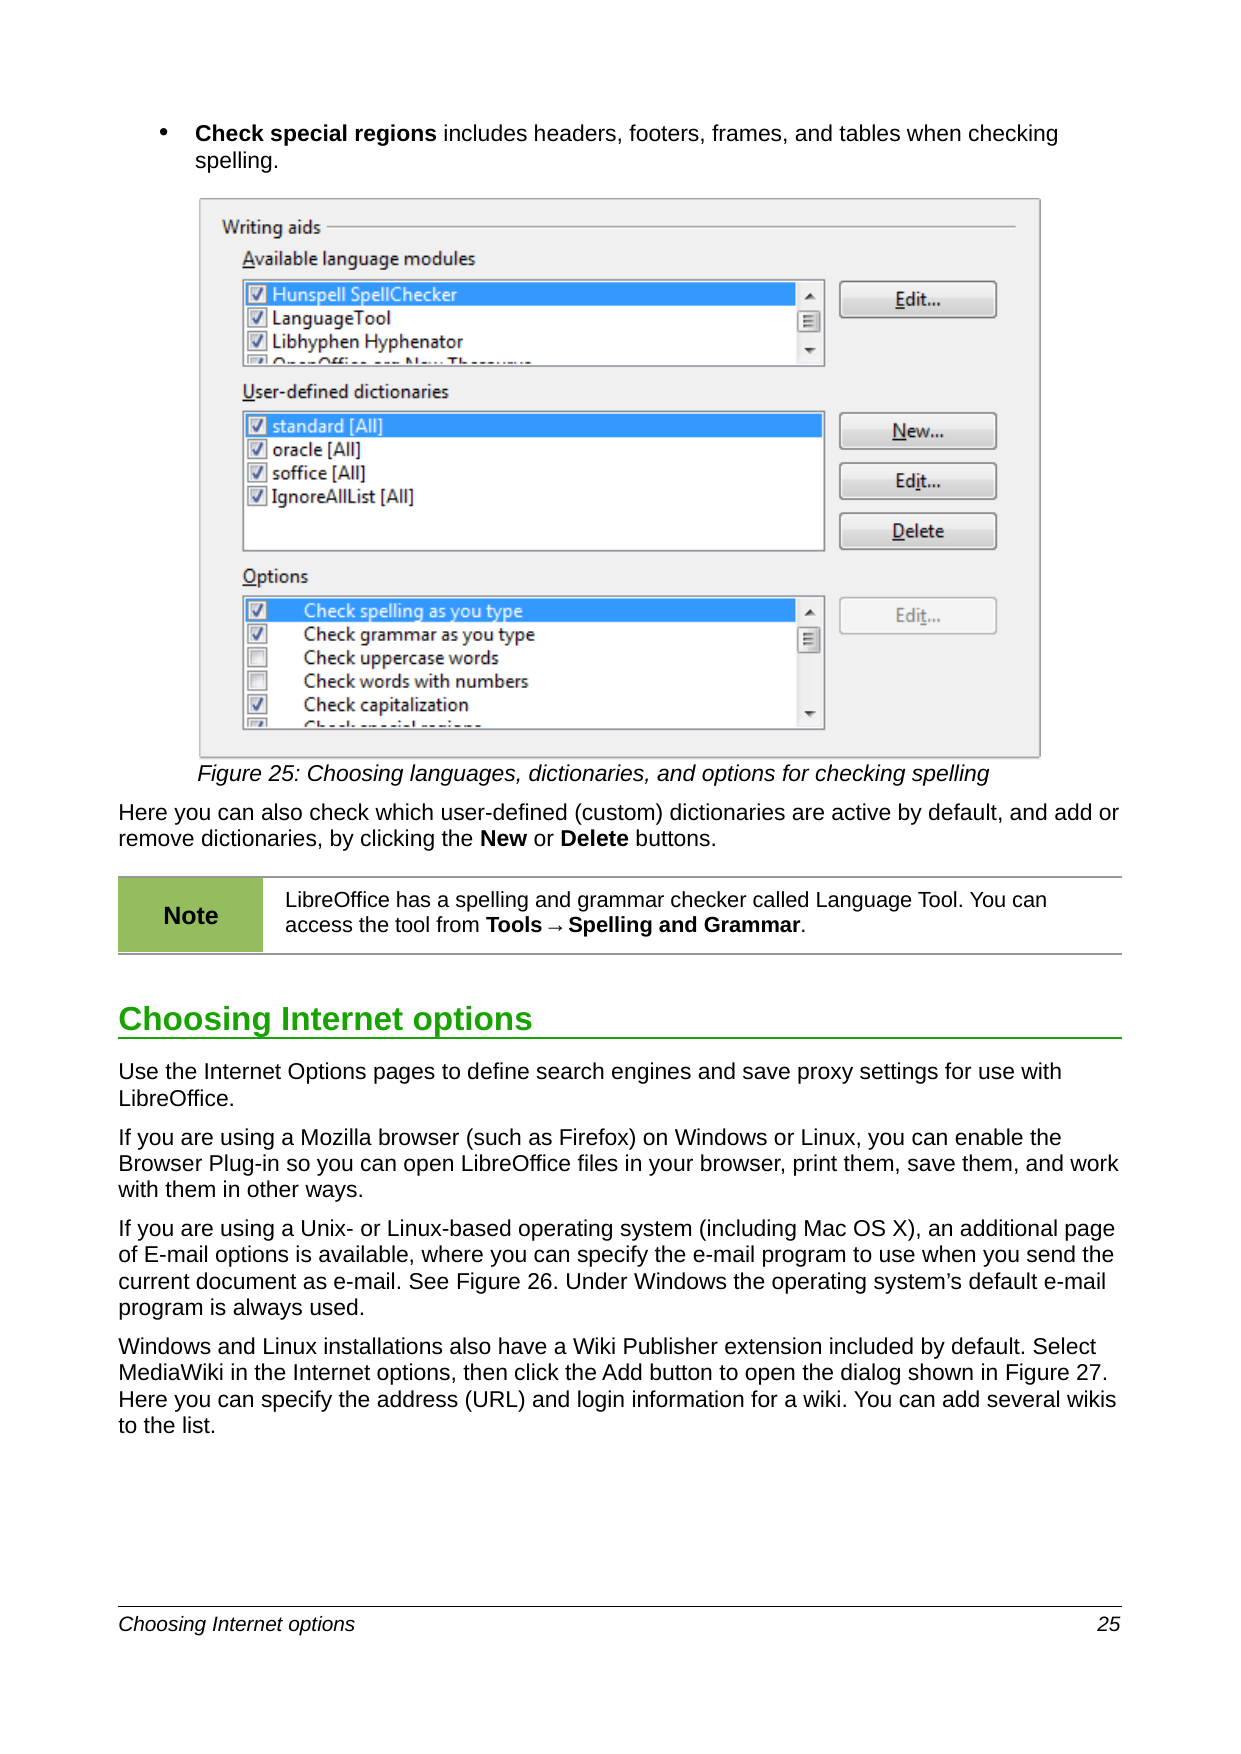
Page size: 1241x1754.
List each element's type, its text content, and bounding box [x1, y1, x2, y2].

text Figure 25: Choosing languages, dictionaries, and options for checking spelling [197, 198, 1043, 786]
table_header Note [118, 878, 263, 952]
text If you are using a Unix- or Linux-based operating system (including Mac OS X), an additional page of E-mail options is available, where you can specify the e-mail program to use when you send the current document as e-mail. See Figure 26. Under Windows the operating system’s default e-mail program is always used. [118, 1215, 1122, 1321]
text Use the Internet Options pages to define search engines and save proxy settings for use with LibreOffice. [118, 1058, 1122, 1111]
table_header LibreOffice has a spelling and grammar checker called Language Tool. You can access the tool from Tools → Spelling and Grammar. [264, 878, 1122, 952]
text Here you can also check which user-defined (custom) dictionaries are active by default, and add or remove dictionaries, by clicking the New or Delete buttons. [118, 798, 1122, 851]
picture [199, 198, 1041, 760]
subtitle Choosing Internet options [118, 999, 1122, 1037]
text Windows and Linux installations also have a Wiki Publisher extension included by default. Select MediaWiki in the Internet options, then click the Add button to open the dialog shown in Figure 27. Here you can specify the address (URL) and login information for a wiki. You can add several wikis to the list. [118, 1333, 1122, 1438]
list Check special regions includes headers, footers, frames, and tables when checking spelling. [156, 118, 1122, 174]
text If you are using a Mozilla browser (such as Firefox) on Windows or Linux, you can enable the Browser Plug-in so you can open LibreOffice files in your browser, print them, save them, and work with them in other ways. [118, 1123, 1122, 1203]
